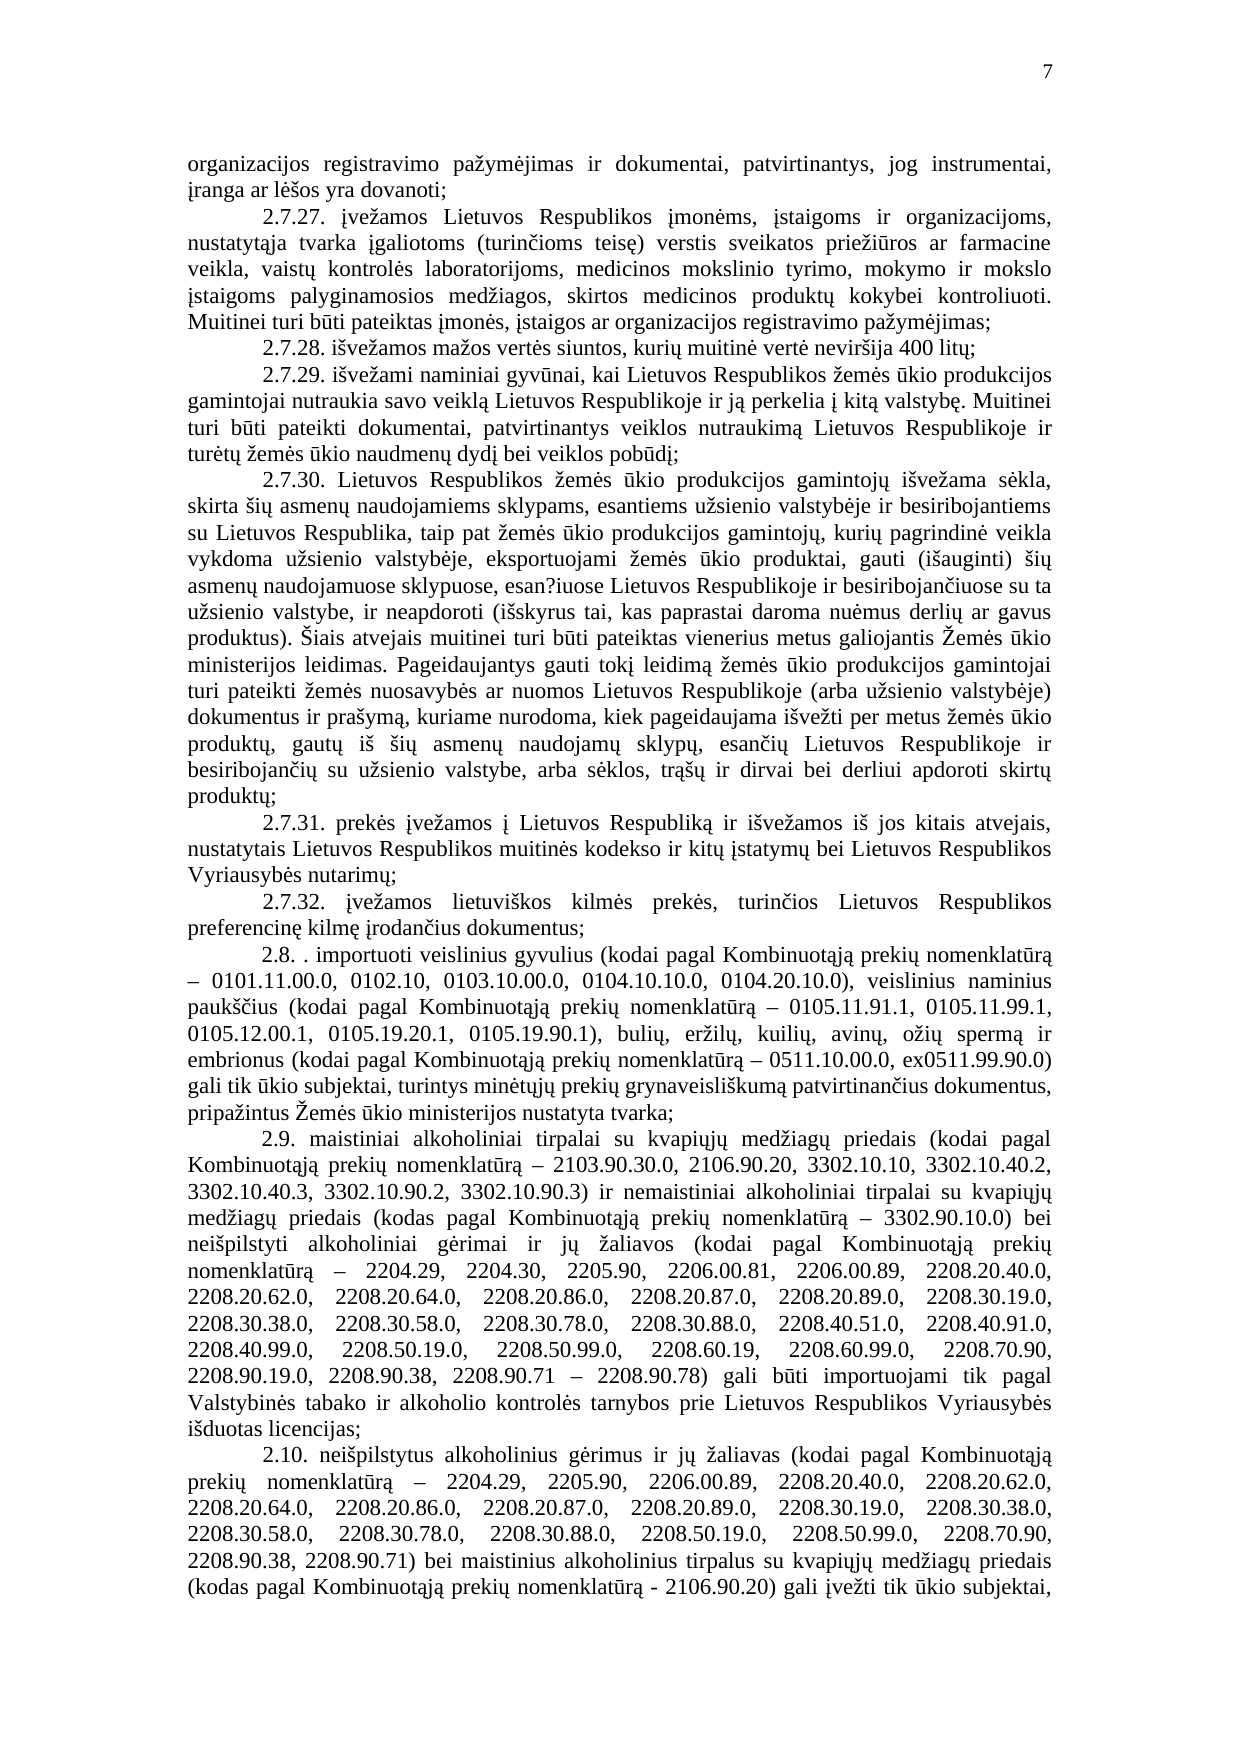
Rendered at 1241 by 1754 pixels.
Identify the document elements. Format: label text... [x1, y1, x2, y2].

text 2.10. neišpilstytus alkoholinius gėrimus ir jų žaliavas (kodai pagal Kombinuotąją prekių nomenklatūrą – 2204.29, 2205.90, 2206.00.89, 2208.20.40.0, 2208.20.62.0, 2208.20.64.0, 2208.20.86.0, 2208.20.87.0, 2208.20.89.0, 2208.30.19.0, 2208.30.38.0, 2208.30.58.0, 2208.30.78.0, 2208.30.88.0, 2208.50.19.0, 2208.50.99.0, 2208.70.90, 2208.90.38, 2208.90.71) bei maistinius alkoholinius tirpalus su kvapiųjų medžiagų priedais (kodas pagal Kombinuotąją prekių nomenklatūrą - 2106.90.20) gali įvežti tik ūkio subjektai, [187, 1441, 1053, 1599]
text 2.7.31. prekės įvežamos į Lietuvos Respubliką ir išvežamos iš jos kitais atvejais, nustatytais Lietuvos Respublikos muitinės kodekso ir kitų įstatymų bei Lietuvos Respublikos Vyriausybės nutarimų; [187, 809, 1053, 888]
text 2.7.32. įvežamos lietuviškos kilmės prekės, turinčios Lietuvos Respublikos preferencinę kilmę įrodančius dokumentus; [187, 888, 1053, 941]
text 2.7.30. Lietuvos Respublikos žemės ūkio produkcijos gamintojų išvežama sėkla, skirta šių asmenų naudojamiems sklypams, esantiems užsienio valstybėje ir besiribojantiems su Lietuvos Respublika, taip pat žemės ūkio produkcijos gamintojų, kurių pagrindinė veikla vykdoma užsienio valstybėje, eksportuojami žemės ūkio produktai, gauti (išauginti) šių asmenų naudojamuose sklypuose, esan?iuose Lietuvos Respublikoje ir besiribojančiuose su ta užsienio valstybe, ir neapdoroti (išskyrus tai, kas paprastai daroma nuėmus derlių ar gavus produktus). Šiais atvejais muitinei turi būti pateiktas vienerius metus galiojantis Žemės ūkio ministerijos leidimas. Pageidaujantys gauti tokį leidimą žemės ūkio produkcijos gamintojai turi pateikti žemės nuosavybės ar nuomos Lietuvos Respublikoje (arba užsienio valstybėje) dokumentus ir prašymą, kuriame nurodoma, kiek pageidaujama išvežti per metus žemės ūkio produktų, gautų iš šių asmenų naudojamų sklypų, esančių Lietuvos Respublikoje ir besiribojančių su užsienio valstybe, arba sėklos, trąšų ir dirvai bei derliui apdoroti skirtų produktų; [187, 466, 1053, 809]
text 2.8. . importuoti veislinius gyvulius (kodai pagal Kombinuotąją prekių nomenklatūrą – 0101.11.00.0, 0102.10, 0103.10.00.0, 0104.10.10.0, 0104.20.10.0), veislinius naminius paukščius (kodai pagal Kombinuotąją prekių nomenklatūrą – 0105.11.91.1, 0105.11.99.1, 0105.12.00.1, 0105.19.20.1, 0105.19.90.1), bulių, eržilų, kuilių, avinų, ožių spermą ir embrionus (kodai pagal Kombinuotąją prekių nomenklatūrą – 0511.10.00.0, ex0511.99.90.0) gali tik ūkio subjektai, turintys minėtųjų prekių grynaveisliškumą patvirtinančius dokumentus, pripažintus Žemės ūkio ministerijos nustatyta tvarka; [187, 941, 1053, 1125]
text 2.7.27. įvežamos Lietuvos Respublikos įmonėms, įstaigoms ir organizacijoms, nustatytąja tvarka įgaliotoms (turinčioms teisę) verstis sveikatos priežiūros ar farmacine veikla, vaistų kontrolės laboratorijoms, medicinos mokslinio tyrimo, mokymo ir mokslo įstaigoms palyginamosios medžiagos, skirtos medicinos produktų kokybei kontroliuoti. Muitinei turi būti pateiktas įmonės, įstaigos ar organizacijos registravimo pažymėjimas; [187, 203, 1053, 334]
text 2.7.29. išvežami naminiai gyvūnai, kai Lietuvos Respublikos žemės ūkio produkcijos gamintojai nutraukia savo veiklą Lietuvos Respublikoje ir ją perkelia į kitą valstybę. Muitinei turi būti pateikti dokumentai, patvirtinantys veiklos nutraukimą Lietuvos Respublikoje ir turėtų žemės ūkio naudmenų dydį bei veiklos pobūdį; [187, 361, 1053, 466]
text 2.7.28. išvežamos mažos vertės siuntos, kurių muitinė vertė neviršija 400 litų; [187, 334, 1053, 361]
text 2.9. maistiniai alkoholiniai tirpalai su kvapiųjų medžiagų priedais (kodai pagal Kombinuotąją prekių nomenklatūrą – 2103.90.30.0, 2106.90.20, 3302.10.10, 3302.10.40.2, 3302.10.40.3, 3302.10.90.2, 3302.10.90.3) ir nemaistiniai alkoholiniai tirpalai su kvapiųjų medžiagų priedais (kodas pagal Kombinuotąją prekių nomenklatūrą – 3302.90.10.0) bei neišpilstyti alkoholiniai gėrimai ir jų žaliavos (kodai pagal Kombinuotąją prekių nomenklatūrą – 2204.29, 2204.30, 2205.90, 2206.00.81, 2206.00.89, 2208.20.40.0, 2208.20.62.0, 2208.20.64.0, 2208.20.86.0, 2208.20.87.0, 2208.20.89.0, 2208.30.19.0, 2208.30.38.0, 2208.30.58.0, 2208.30.78.0, 2208.30.88.0, 2208.40.51.0, 2208.40.91.0, 2208.40.99.0, 2208.50.19.0, 2208.50.99.0, 2208.60.19, 2208.60.99.0, 2208.70.90, 2208.90.19.0, 2208.90.38, 2208.90.71 – 2208.90.78) gali būti importuojami tik pagal Valstybinės tabako ir alkoholio kontrolės tarnybos prie Lietuvos Respublikos Vyriausybės išduotas licencijas; [187, 1125, 1053, 1441]
text organizacijos registravimo pažymėjimas ir dokumentai, patvirtinantys, jog instrumentai, įranga ar lėšos yra dovanoti; [187, 150, 1053, 203]
